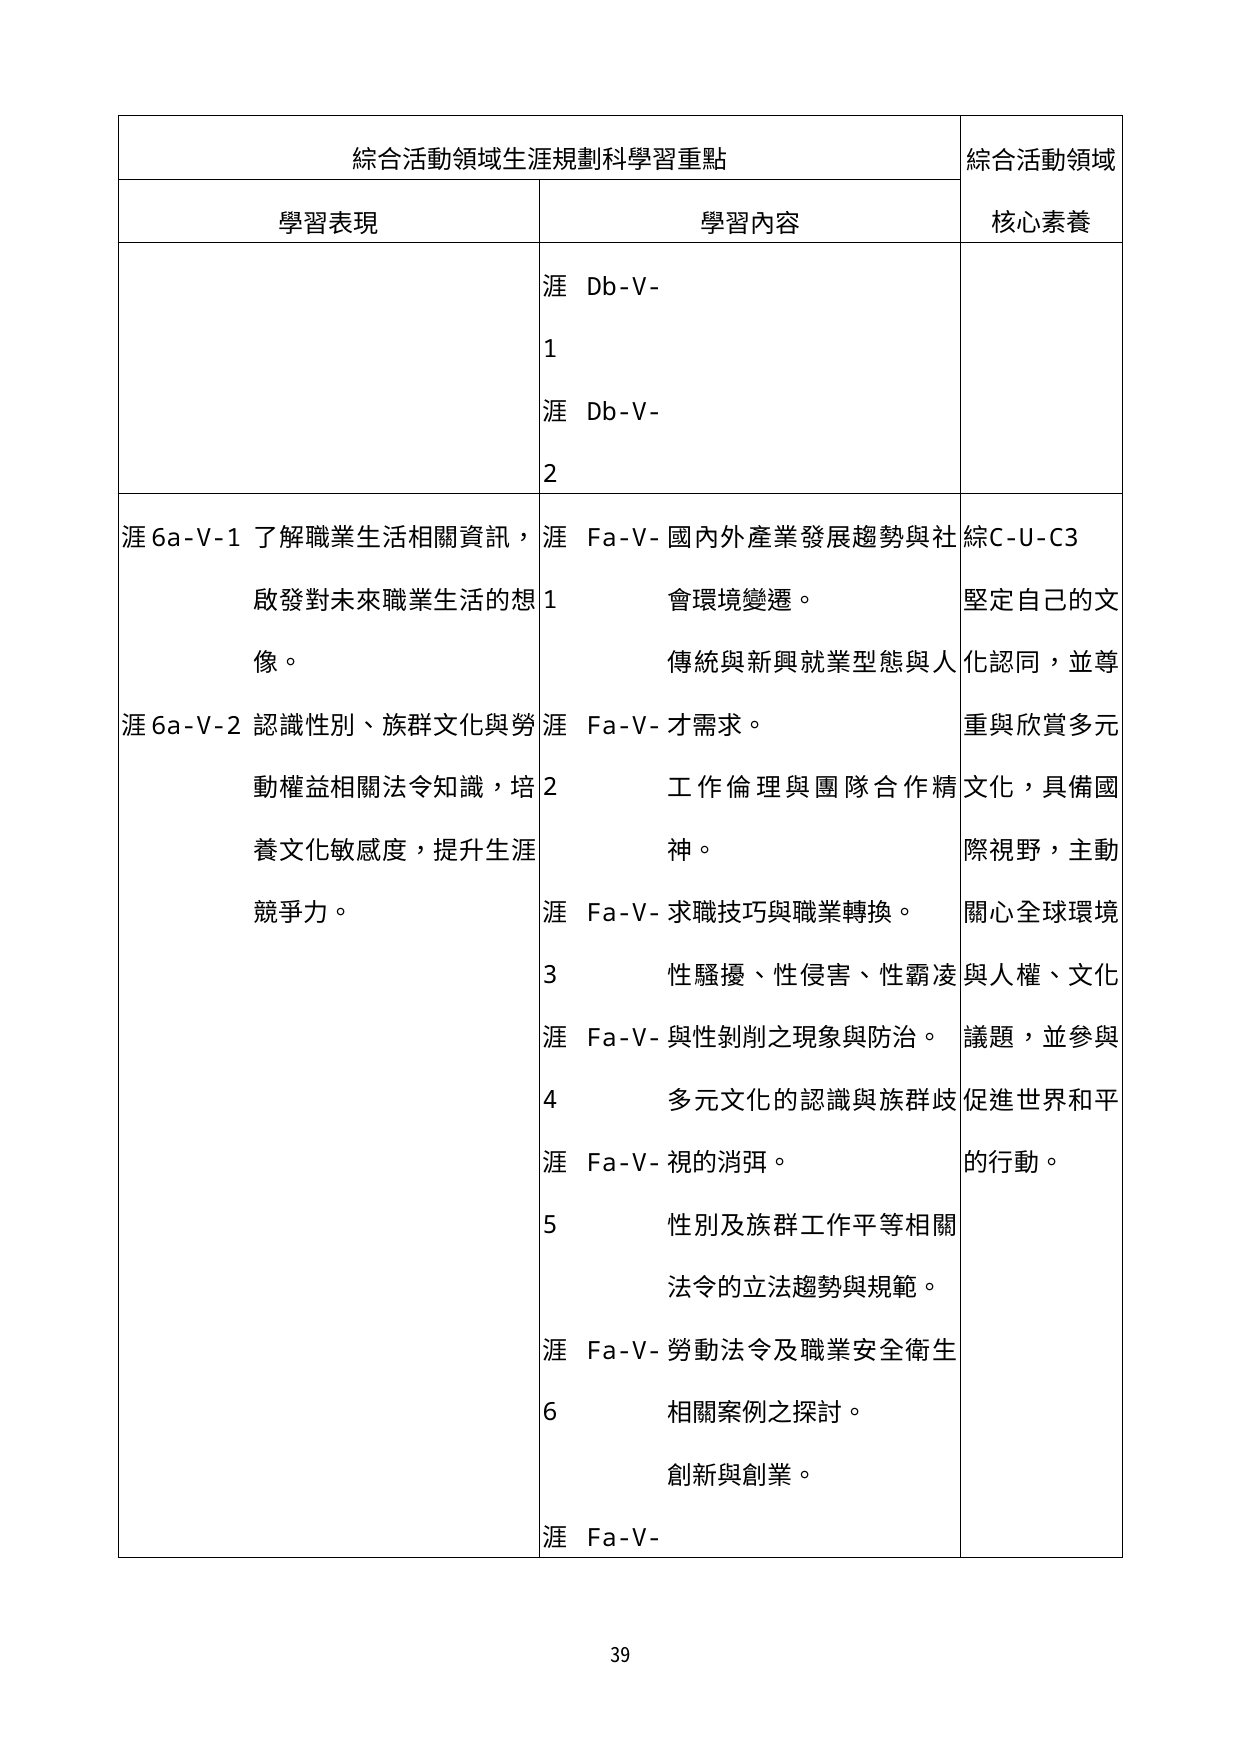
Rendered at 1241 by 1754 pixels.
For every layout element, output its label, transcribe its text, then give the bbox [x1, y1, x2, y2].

table_cell 綜C-U-C3 堅定自己的文化認同，並尊重與欣賞多元文化，具備國際視野，主動關心全球環境與人權、文化議題，並參與促進世界和平的行動。 [961, 494, 1122, 1557]
table_cell 涯Db-V-1 涯Db-V-2 [540, 243, 664, 493]
table_cell [119, 243, 251, 493]
table_cell 涯6a-V-1 涯6a-V-2 [119, 494, 251, 1557]
table_cell 學習內容 [540, 180, 960, 242]
table_cell 了解職業生活相關資訊，啟發對未來職業生活的想像。 認識性別、族群文化與勞動權益相關法令知識，培養文化敏感度，提升生涯競爭力。 [251, 494, 539, 1557]
table_cell 涯Fa-V-1 涯Fa-V-2 涯Fa-V-3 涯Fa-V-4 涯Fa-V-5 涯 Fa-V-6 涯Fa-V- [540, 494, 664, 1557]
table_cell [961, 243, 1122, 493]
table_cell 學習表現 [119, 180, 539, 242]
table_cell 國內外產業發展趨勢與社會環境變遷。 傳統與新興就業型態與人才需求。 工作倫理與團隊合作精神。 求職技巧與職業轉換。 性騷擾、性侵害、性霸凌與性剝削之現象與防治。 多元文化的認識與族群歧視的消弭。 性別及族群工作平等相關法令的立法趨勢與規範。 勞動法令及職業安全衛生相關案例之探討。 創新與創業。 [665, 494, 960, 1557]
table_header 綜合活動領域 核心素養 [961, 116, 1122, 242]
table_cell [251, 243, 539, 493]
table_header 綜合活動領域生涯規劃科學習重點 [119, 116, 960, 179]
table_cell [665, 243, 960, 493]
